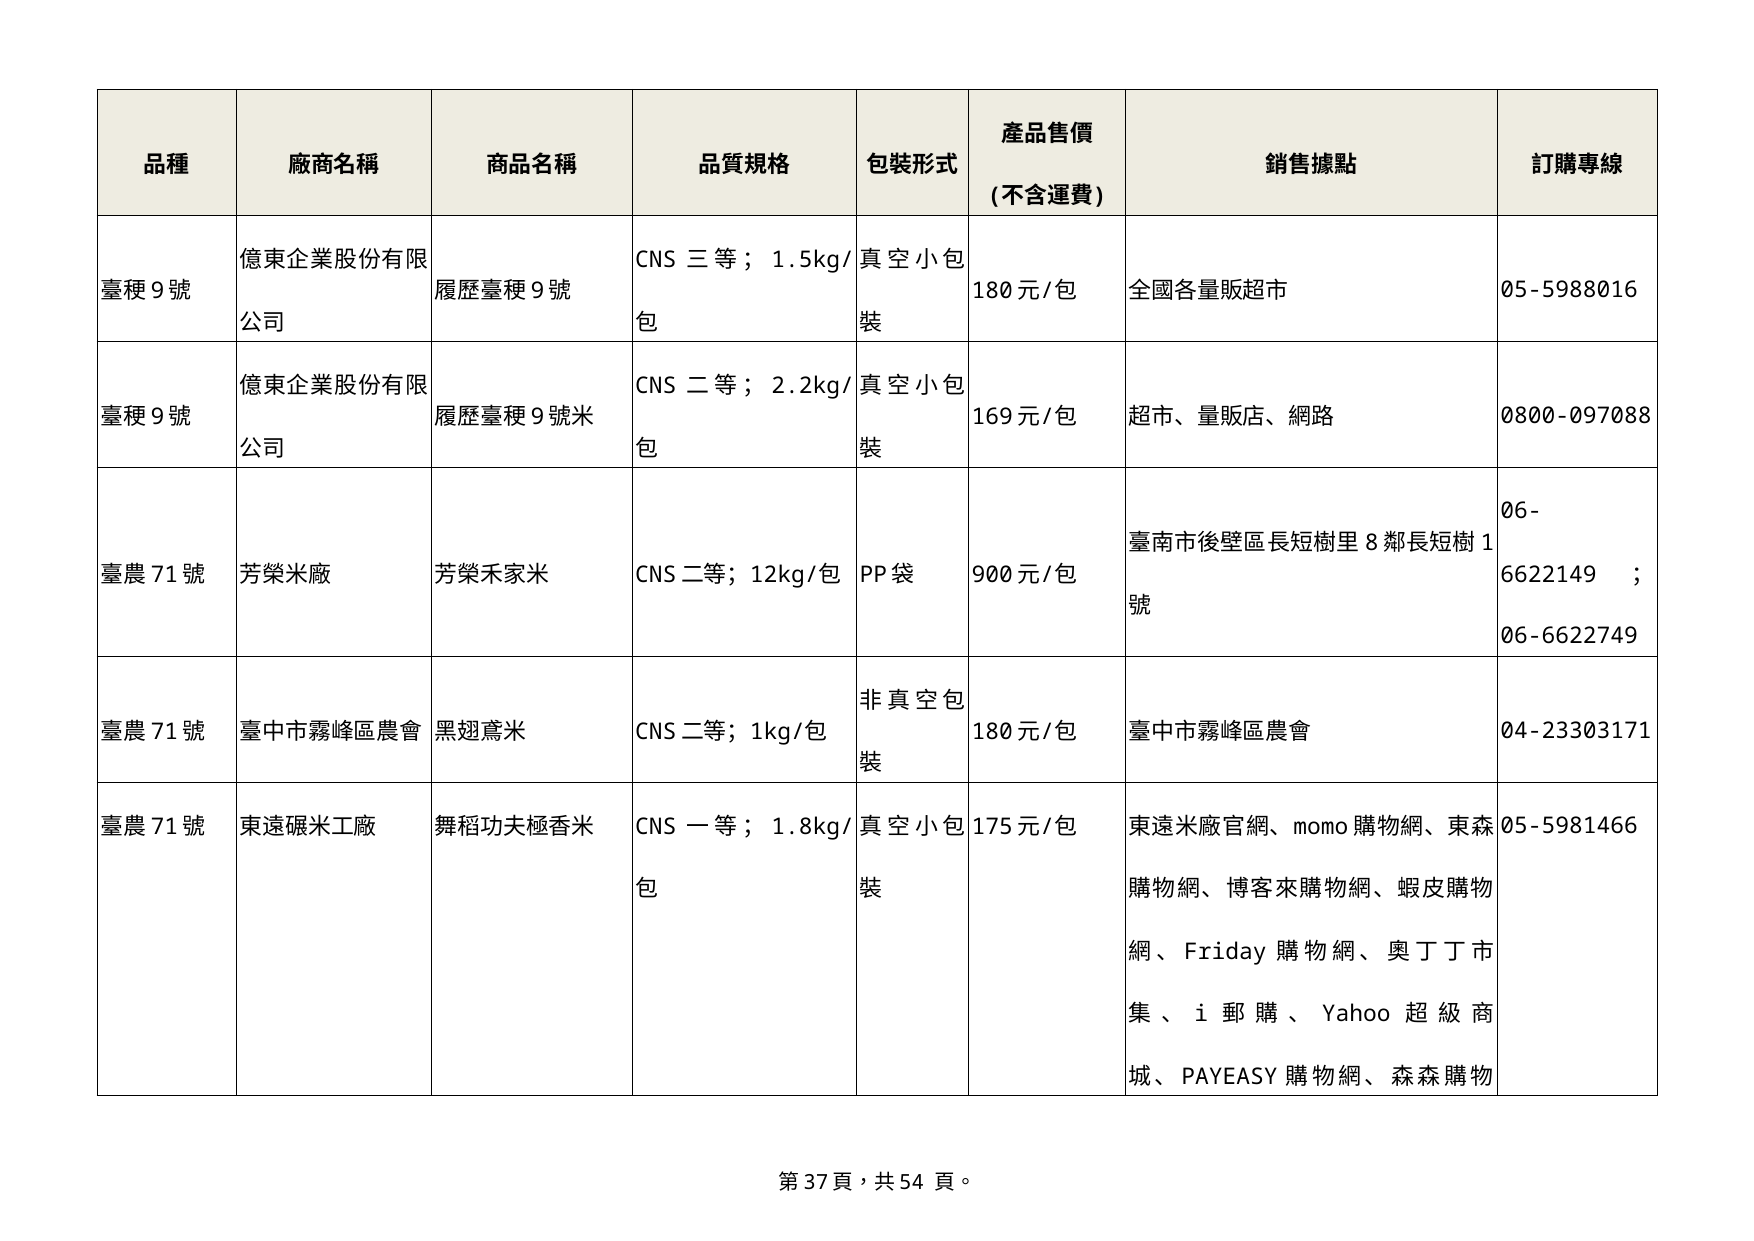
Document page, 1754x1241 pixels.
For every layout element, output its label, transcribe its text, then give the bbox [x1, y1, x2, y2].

table_cell 履歷臺稉9號 [432, 216, 632, 341]
table_cell CNS二等；12kg/包 [633, 468, 856, 656]
table_cell 0800-097088 [1498, 342, 1657, 467]
table_cell 臺中市霧峰區農會 [237, 657, 431, 782]
table_cell 臺中市霧峰區農會 [1126, 657, 1497, 782]
table_cell 芳榮禾家米 [432, 468, 632, 656]
table_cell 臺農71號 [98, 657, 236, 782]
table_header 品種 [98, 90, 236, 215]
table_cell 億東企業股份有限公司 [237, 342, 431, 467]
table_cell CNS二等；1kg/包 [633, 657, 856, 782]
table_cell CNS二等；2.2kg/包 [633, 342, 856, 467]
table_header 廠商名稱 [237, 90, 431, 215]
table_cell PP袋 [857, 468, 968, 656]
table_cell 臺稉9號 [98, 342, 236, 467]
table_cell 東遠米廠官網、momo購物網、東森購物網、博客來購物網、蝦皮購物網、Friday購物網、奧丁丁市集、i郵購、Yahoo超級商城、PAYEASY購物網、森森購物 [1126, 783, 1497, 1095]
table_cell 真空小包裝 [857, 216, 968, 341]
table_cell 履歷臺稉9號米 [432, 342, 632, 467]
table_cell 04-23303171 [1498, 657, 1657, 782]
table_cell 06-6622149；06-6622749 [1498, 468, 1657, 656]
table_cell 180元/包 [969, 657, 1125, 782]
table_cell 全國各量販超市 [1126, 216, 1497, 341]
table_cell 臺南市後壁區長短樹里8鄰長短樹1號 [1126, 468, 1497, 656]
table_cell 05-5988016 [1498, 216, 1657, 341]
table_cell 東遠碾米工廠 [237, 783, 431, 1095]
table_cell 黑翅鳶米 [432, 657, 632, 782]
table_cell 175元/包 [969, 783, 1125, 1095]
table_cell 舞稻功夫極香米 [432, 783, 632, 1095]
table_header 商品名稱 [432, 90, 632, 215]
table_cell CNS三等；1.5kg/包 [633, 216, 856, 341]
table_header 訂購專線 [1498, 90, 1657, 215]
table_header 品質規格 [633, 90, 856, 215]
table_cell 05-5981466 [1498, 783, 1657, 1095]
table_cell 真空小包裝 [857, 342, 968, 467]
table_cell 臺農71號 [98, 783, 236, 1095]
table_cell 169元/包 [969, 342, 1125, 467]
table_cell 900元/包 [969, 468, 1125, 656]
table_cell 億東企業股份有限公司 [237, 216, 431, 341]
table_cell 臺稉9號 [98, 216, 236, 341]
table_cell 非真空包裝 [857, 657, 968, 782]
table_cell 芳榮米廠 [237, 468, 431, 656]
table_cell CNS一等；1.8kg/包 [633, 783, 856, 1095]
table_header 銷售據點 [1126, 90, 1497, 215]
table_header 包裝形式 [857, 90, 968, 215]
table_cell 臺農71號 [98, 468, 236, 656]
table_header 產品售價 (不含運費) [969, 90, 1125, 215]
table_cell 超市、量販店、網路 [1126, 342, 1497, 467]
table_cell 180元/包 [969, 216, 1125, 341]
table_cell 真空小包裝 [857, 783, 968, 1095]
